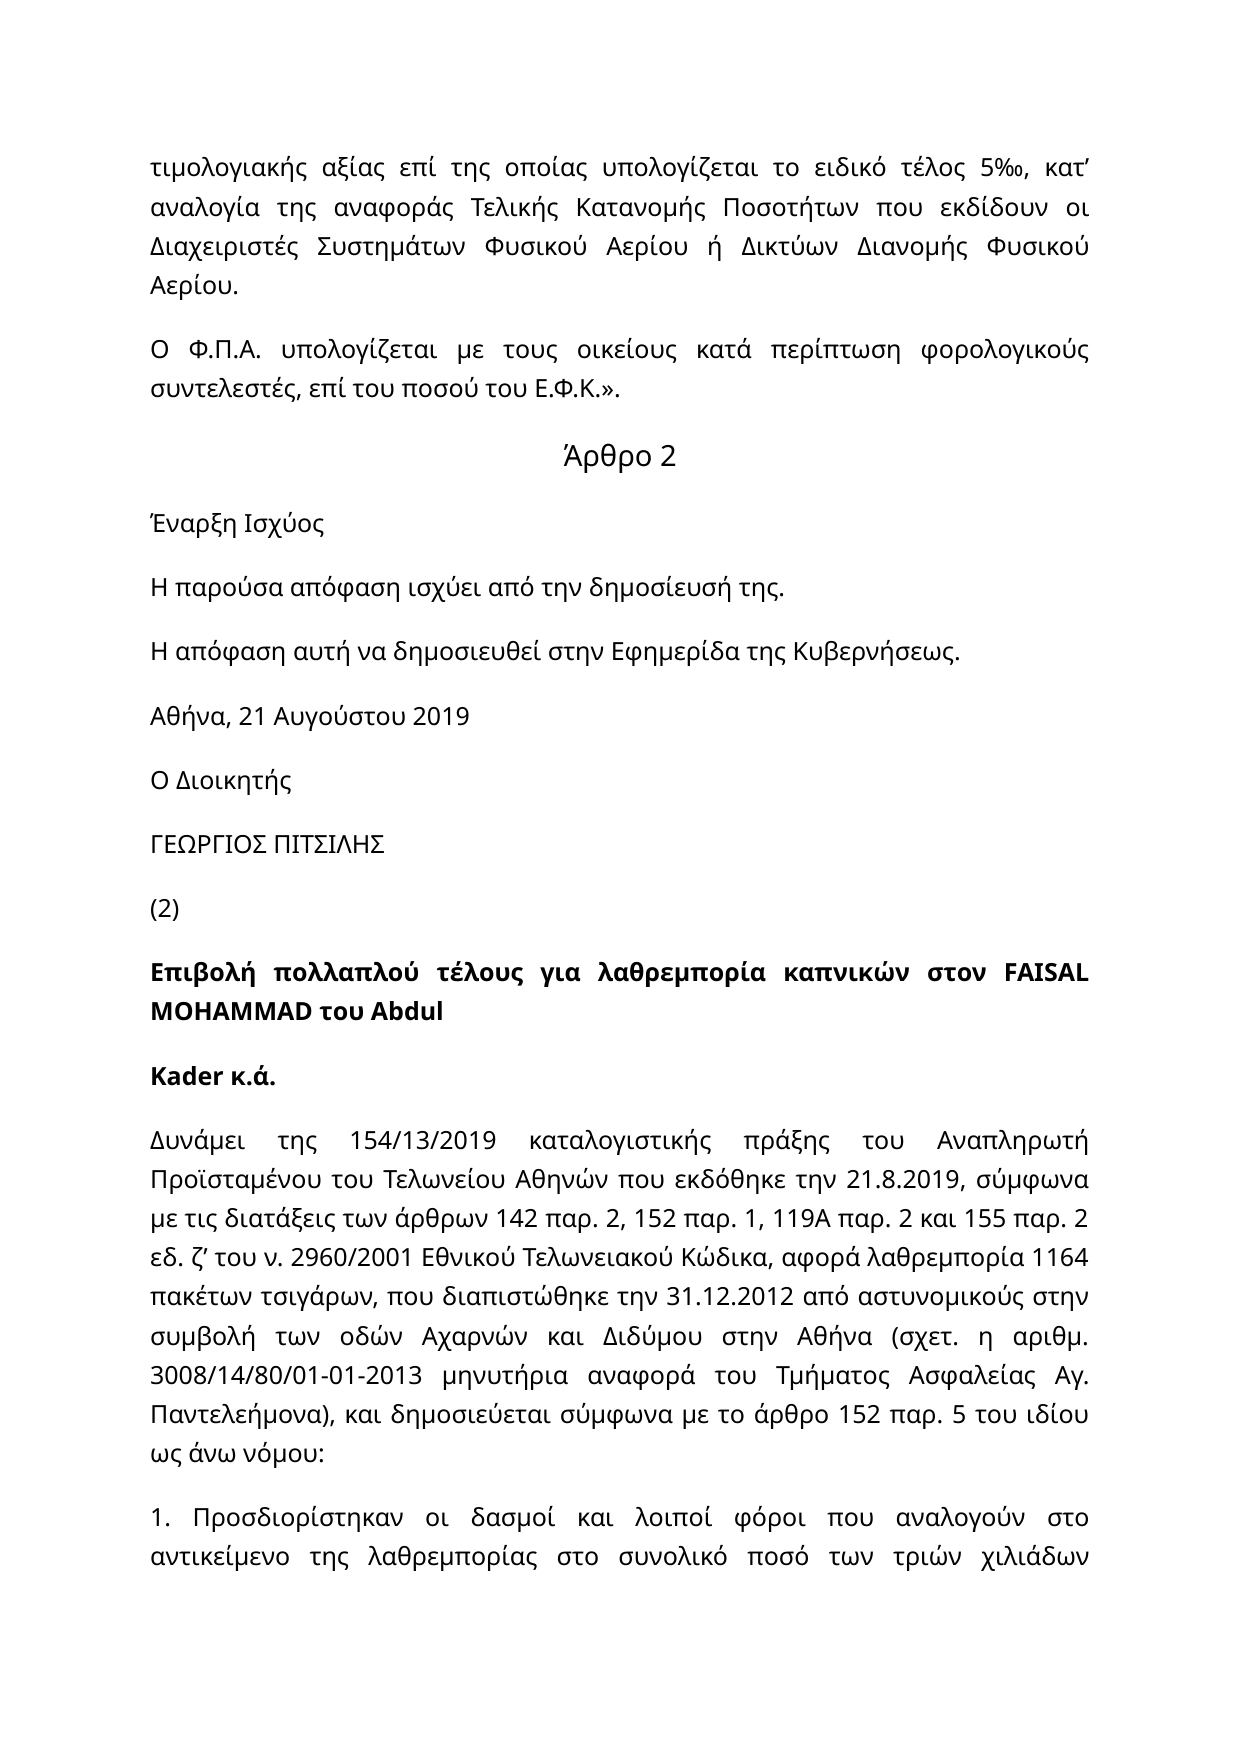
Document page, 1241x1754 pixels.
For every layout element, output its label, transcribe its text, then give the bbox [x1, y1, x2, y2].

text Η απόφαση αυτή να δημοσιευθεί στην Εφημερίδα της Κυβερνήσεως. [150, 634, 1090, 668]
text Δυνάμει της 154/13/2019 καταλογιστικής πράξης του Αναπληρωτή Προϊσταμένου του Τελωνείου Αθηνών που εκδόθηκε την 21.8.2019, σύμφωνα με τις διατάξεις των άρθρων 142 παρ. 2, 152 παρ. 1, 119Α παρ. 2 και 155 παρ. 2 εδ. ζ’ του ν. 2960/2001 Εθνικού Τελωνειακού Κώδικα, αφορά λαθρεμπορία 1164 πακέτων τσιγάρων, που διαπιστώθηκε την 31.12.2012 από αστυνομικούς στην συμβολή των οδών Αχαρνών και Διδύμου στην Αθήνα (σχετ. η αριθμ. 3008/14/80/01-01-2013 μηνυτήρια αναφορά του Τμήματος Ασφαλείας Αγ. Παντελεήμονα), και δημοσιεύεται σύμφωνα με το άρθρο 152 παρ. 5 του ιδίου ως άνω νόμου: [150, 1122, 1090, 1470]
text Ο Διοικητής [150, 762, 1090, 796]
text (2) [150, 891, 1090, 925]
text ΓΕΩΡΓΙΟΣ ΠΙΤΣΙΛΗΣ [150, 826, 1090, 861]
text Ο Φ.Π.Α. υπολογίζεται με τους οικείους κατά περίπτωση φορολογικούς συντελεστές, επί του ποσού του Ε.Φ.Κ.». [150, 332, 1090, 405]
text Έναρξη Ισχύος [150, 506, 1090, 540]
text Kader κ.ά. [150, 1058, 1090, 1092]
text 1. Προσδιορίστηκαν οι δασμοί και λοιποί φόροι που αναλογούν στο αντικείμενο της λαθρεμπορίας στο συνολικό ποσό των τριών χιλιάδων [150, 1500, 1090, 1573]
text Η παρούσα απόφαση ισχύει από την δημοσίευσή της. [150, 570, 1090, 604]
text τιμολογιακής αξίας επί της οποίας υπολογίζεται το ειδικό τέλος 5‰, κατ’ αναλογία της αναφοράς Τελικής Κατανομής Ποσοτήτων που εκδίδουν οι Διαχειριστές Συστημάτων Φυσικού Αερίου ή Δικτύων Διανομής Φυσικού Αερίου. [150, 150, 1090, 302]
text Αθήνα, 21 Αυγούστου 2019 [150, 698, 1090, 732]
text Επιβολή πολλαπλού τέλους για λαθρεμπορία καπνικών στον FAISAL MOHAMMAD του Abdul [150, 955, 1090, 1028]
subtitle Άρθρο 2 [150, 435, 1090, 475]
